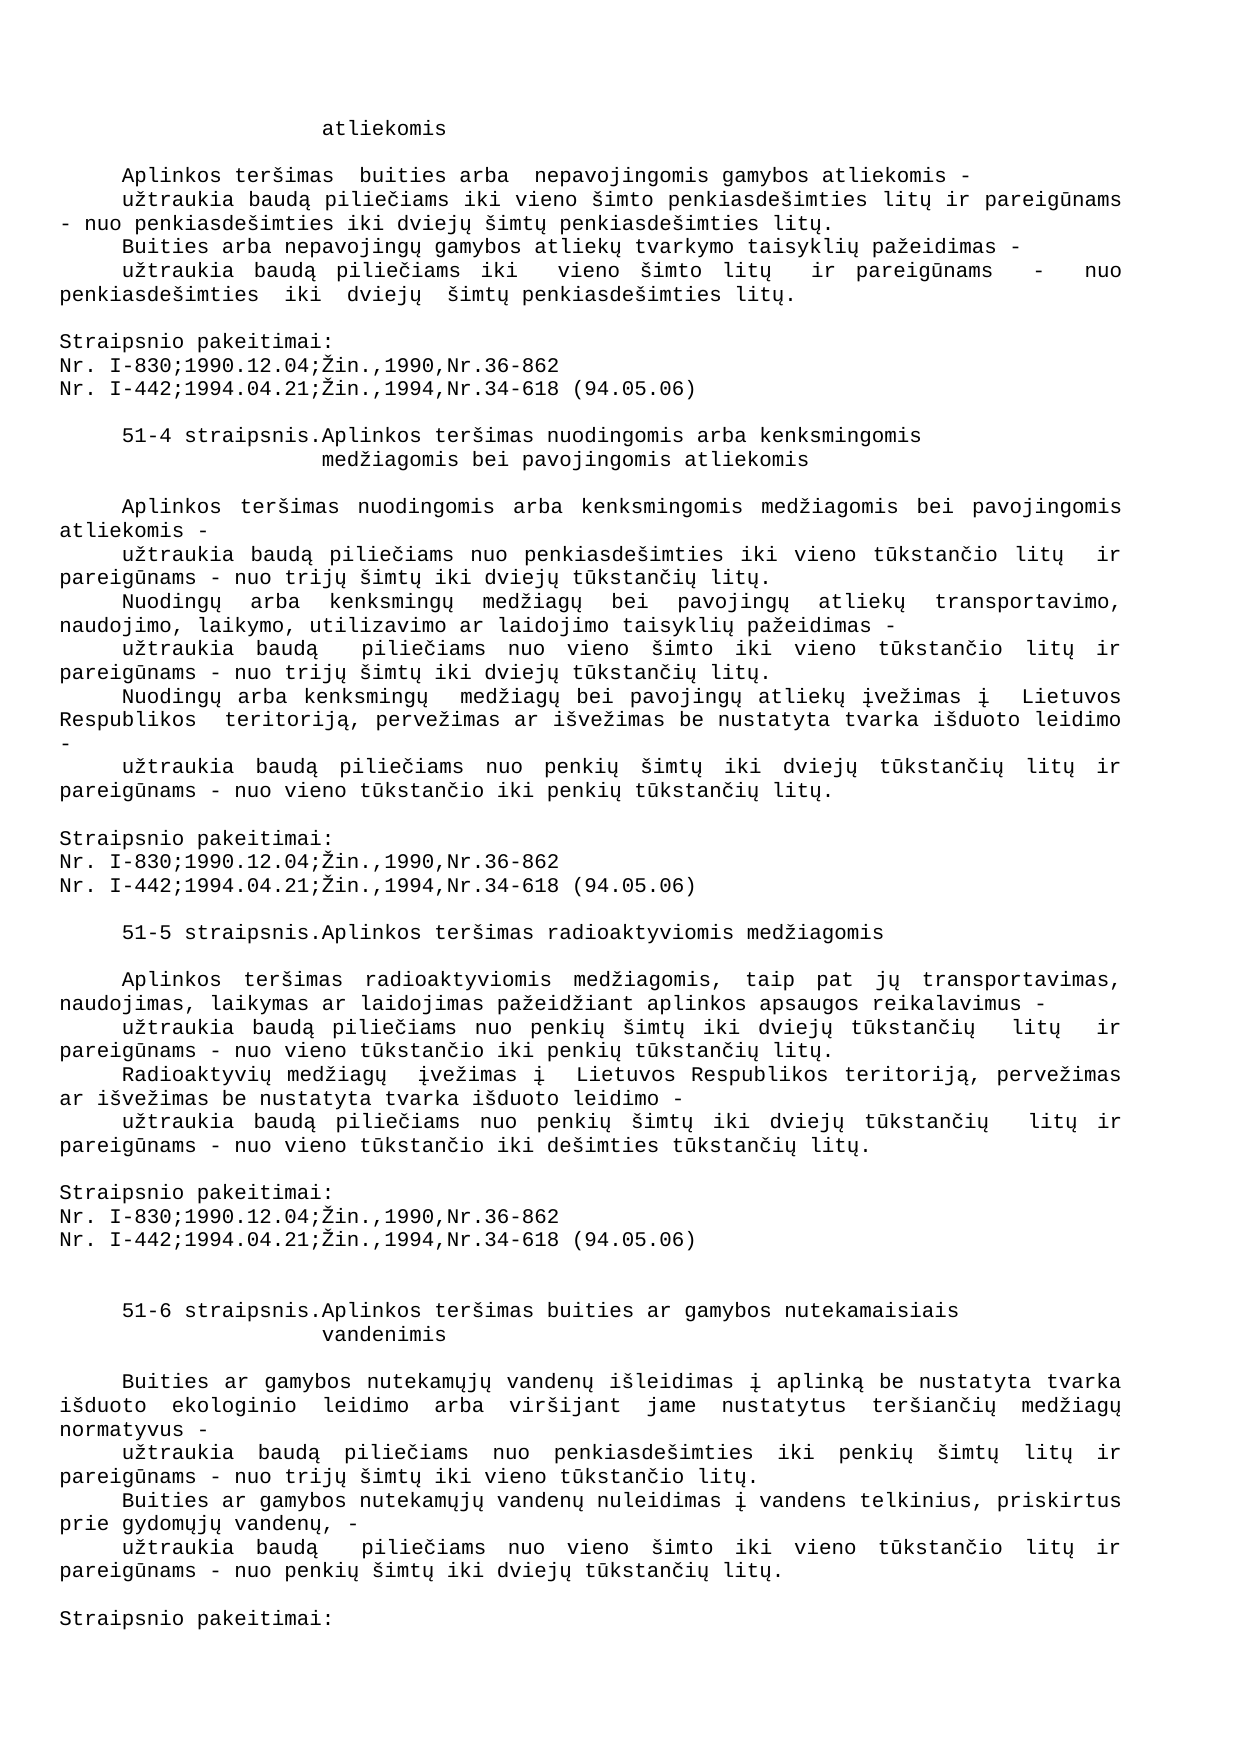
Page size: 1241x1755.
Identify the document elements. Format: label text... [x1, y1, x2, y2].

text Buities arba nepavojingų gamybos atliekų tvarkymo taisyklių pažeidimas - [59, 236, 1122, 260]
text Buities ar gamybos nutekamųjų vandenų išleidimas į aplinką be nustatyta tvarka išduoto ekologinio leidimo arba viršijant jame nustatytus teršiančių medžiagų normatyvus - [59, 1371, 1122, 1442]
text Aplinkos teršimas radioaktyviomis medžiagomis, taip pat jų transportavimas, naudojimas, laikymas ar laidojimas pažeidžiant aplinkos apsaugos reikalavimus - [59, 969, 1122, 1017]
text užtraukia baudą piliečiams nuo penkių šimtų iki dviejų tūkstančių litų ir pareigūnams - nuo vieno tūkstančio iki penkių tūkstančių litų. [59, 1017, 1122, 1064]
text atliekomis [59, 118, 1122, 142]
text Nr. I-830;1990.12.04;Žin.,1990,Nr.36-862 [59, 1206, 1122, 1229]
text Straipsnio pakeitimai: [59, 1608, 1122, 1631]
text Radioaktyvių medžiagų įvežimas į Lietuvos Respublikos teritoriją, pervežimas ar išvežimas be nustatyta tvarka išduoto leidimo - [59, 1064, 1122, 1111]
text 51-5 straipsnis.Aplinkos teršimas radioaktyviomis medžiagomis [59, 922, 1122, 946]
text užtraukia baudą piliečiams iki vieno šimto litų ir pareigūnams - nuo penkiasdešimties iki dviejų šimtų penkiasdešimties litų. [59, 260, 1122, 307]
text užtraukia baudą piliečiams nuo penkiasdešimties iki penkių šimtų litų ir pareigūnams - nuo trijų šimtų iki vieno tūkstančio litų. [59, 1442, 1122, 1489]
text užtraukia baudą piliečiams nuo vieno šimto iki vieno tūkstančio litų ir pareigūnams - nuo penkių šimtų iki dviejų tūkstančių litų. [59, 1537, 1122, 1584]
text vandenimis [59, 1324, 1122, 1348]
text 51-6 straipsnis.Aplinkos teršimas buities ar gamybos nutekamaisiais [59, 1300, 1122, 1324]
text Buities ar gamybos nutekamųjų vandenų nuleidimas į vandens telkinius, priskirtus prie gydomųjų vandenų, - [59, 1489, 1122, 1537]
text Aplinkos teršimas buities arba nepavojingomis gamybos atliekomis - [59, 165, 1122, 189]
text Nr. I-442;1994.04.21;Žin.,1994,Nr.34-618 (94.05.06) [59, 1229, 1122, 1253]
text Straipsnio pakeitimai: [59, 1182, 1122, 1206]
text Nuodingų arba kenksmingų medžiagų bei pavojingų atliekų įvežimas į Lietuvos Respublikos teritoriją, pervežimas ar išvežimas be nustatyta tvarka išduoto leidimo - [59, 686, 1122, 757]
text Nr. I-442;1994.04.21;Žin.,1994,Nr.34-618 (94.05.06) [59, 875, 1122, 898]
text Straipsnio pakeitimai: [59, 331, 1122, 354]
text Aplinkos teršimas nuodingomis arba kenksmingomis medžiagomis bei pavojingomis atliekomis - [59, 496, 1122, 544]
text Nuodingų arba kenksmingų medžiagų bei pavojingų atliekų transportavimo, naudojimo, laikymo, utilizavimo ar laidojimo taisyklių pažeidimas - [59, 591, 1122, 638]
text užtraukia baudą piliečiams nuo penkiasdešimties iki vieno tūkstančio litų ir pareigūnams - nuo trijų šimtų iki dviejų tūkstančių litų. [59, 544, 1122, 591]
text užtraukia baudą piliečiams iki vieno šimto penkiasdešimties litų ir pareigūnams - nuo penkiasdešimties iki dviejų šimtų penkiasdešimties litų. [59, 189, 1122, 236]
text užtraukia baudą piliečiams nuo penkių šimtų iki dviejų tūkstančių litų ir pareigūnams - nuo vieno tūkstančio iki dešimties tūkstančių litų. [59, 1111, 1122, 1158]
text užtraukia baudą piliečiams nuo penkių šimtų iki dviejų tūkstančių litų ir pareigūnams - nuo vieno tūkstančio iki penkių tūkstančių litų. [59, 757, 1122, 804]
text medžiagomis bei pavojingomis atliekomis [59, 449, 1122, 473]
text Straipsnio pakeitimai: [59, 827, 1122, 851]
text Nr. I-830;1990.12.04;Žin.,1990,Nr.36-862 [59, 851, 1122, 875]
text 51-4 straipsnis.Aplinkos teršimas nuodingomis arba kenksmingomis [59, 426, 1122, 449]
text Nr. I-830;1990.12.04;Žin.,1990,Nr.36-862 [59, 354, 1122, 378]
text Nr. I-442;1994.04.21;Žin.,1994,Nr.34-618 (94.05.06) [59, 378, 1122, 402]
text užtraukia baudą piliečiams nuo vieno šimto iki vieno tūkstančio litų ir pareigūnams - nuo trijų šimtų iki dviejų tūkstančių litų. [59, 638, 1122, 686]
